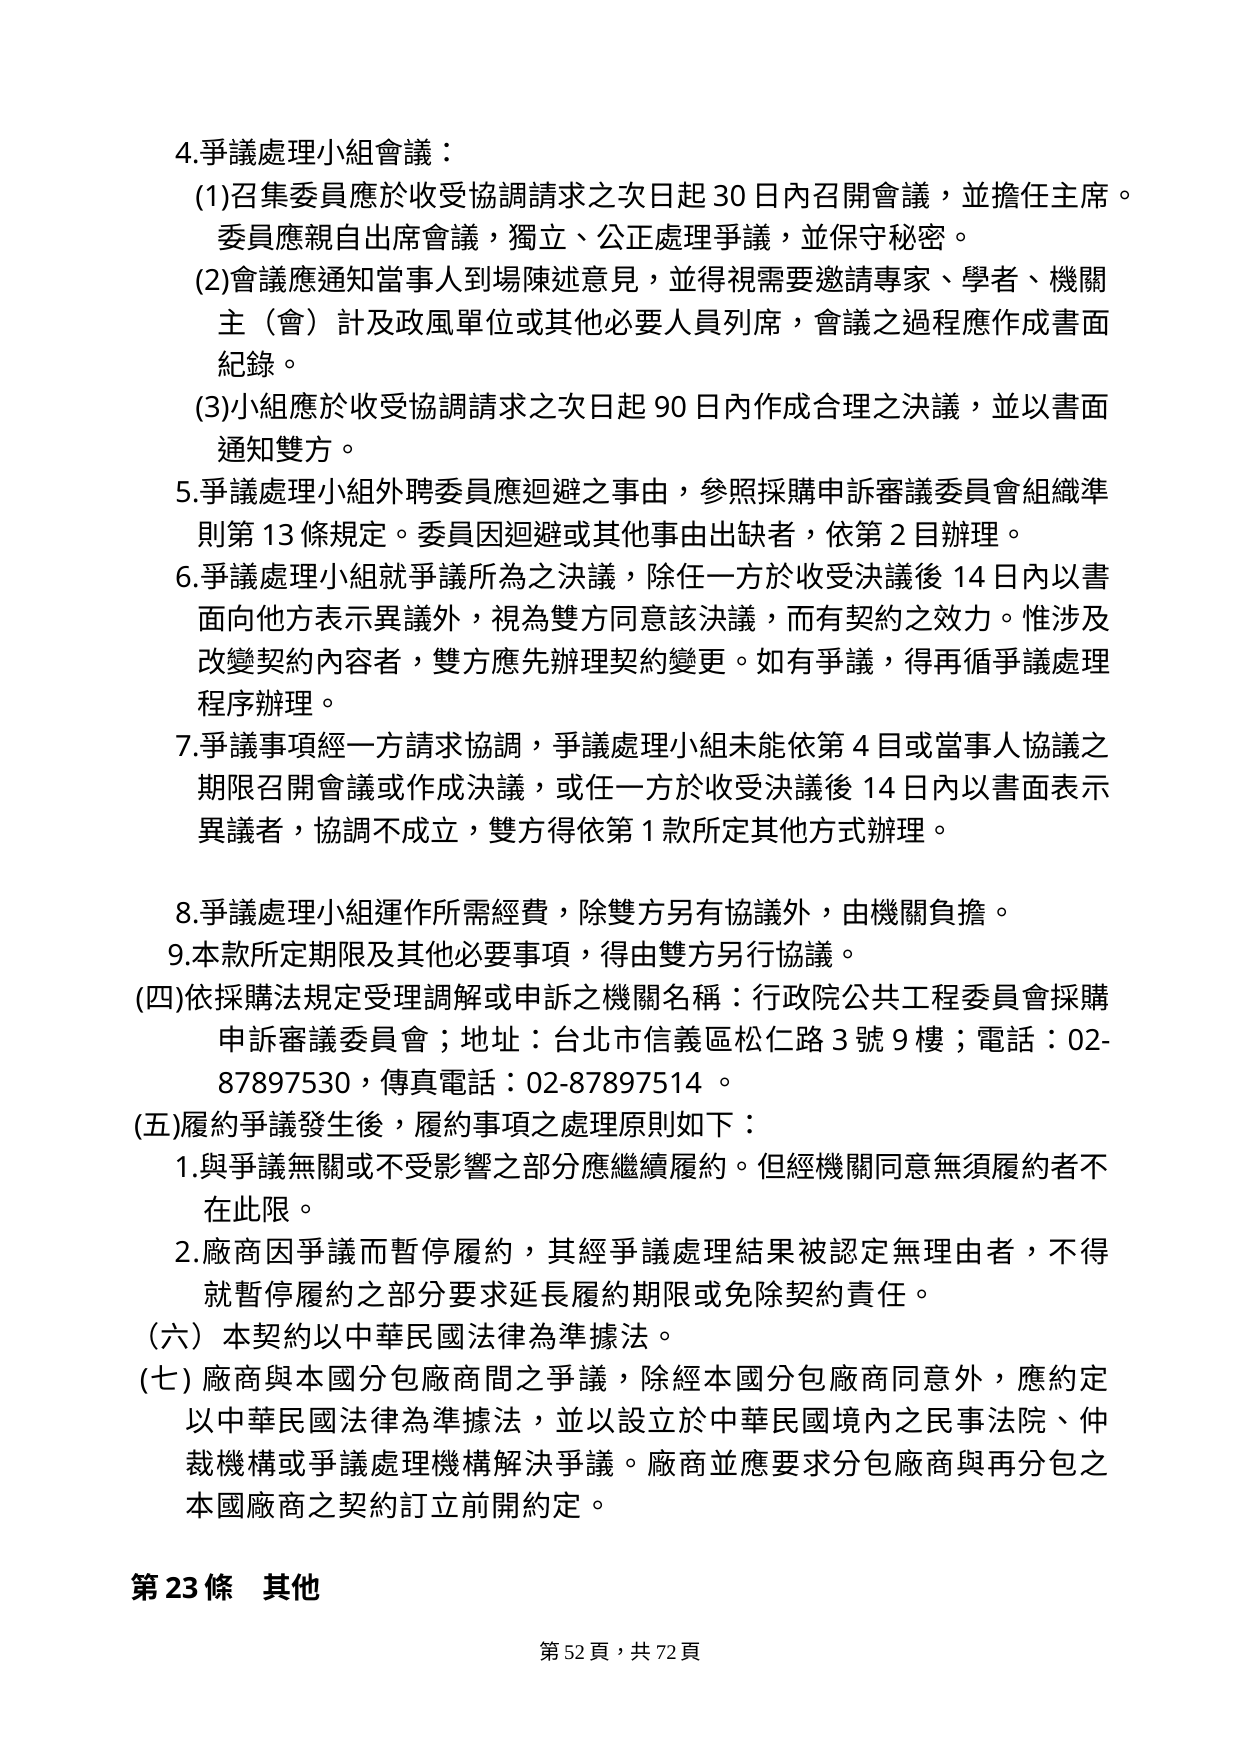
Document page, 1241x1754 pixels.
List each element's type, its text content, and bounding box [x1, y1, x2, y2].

text 2.廠商因爭議而暫停履約，其經爭議處理結果被認定無理由者，不得就暫停履約之部分要求延長履約期限或免除契約責任。 [174, 1229, 1110, 1313]
text 8.爭議處理小組運作所需經費，除雙方另有協議外，由機關負擔。 [175, 889, 1110, 932]
text 4.爭議處理小組會議： [175, 130, 1110, 172]
text (2)會議應通知當事人到場陳述意見，並得視需要邀請專家、學者、機關主（會）計及政風單位或其他必要人員列席，會議之過程應作成書面紀錄。 [195, 257, 1110, 384]
text (四)依採購法規定受理調解或申訴之機關名稱：行政院公共工程委員會採購申訴審議委員會；地址：台北市信義區松仁路3號9樓；電話：02-87897530，傳真電話：02-87897514 。 [119, 974, 1110, 1102]
text （六）本契約以中華民國法律為準據法。 [130, 1313, 1110, 1356]
text 9.本款所定期限及其他必要事項，得由雙方另行協議。 [159, 932, 1110, 974]
text 1.與爭議無關或不受影響之部分應繼續履約。但經機關同意無須履約者不在此限。 [174, 1144, 1110, 1229]
text 5.爭議處理小組外聘委員應迴避之事由，參照採購申訴審議委員會組織準則第13條規定。委員因迴避或其他事由出缺者，依第2目辦理。 [175, 469, 1110, 553]
text 7.爭議事項經一方請求協調，爭議處理小組未能依第4目或當事人協議之期限召開會議或作成決議，或任一方於收受決議後14日內以書面表示異議者，協調不成立，雙方得依第1款所定其他方式辦理。 [175, 723, 1110, 850]
text 6.爭議處理小組就爭議所為之決議，除任一方於收受決議後14日內以書面向他方表示異議外，視為雙方同意該決議，而有契約之效力。惟涉及改變契約內容者，雙方應先辦理契約變更。如有爭議，得再循爭議處理程序辦理。 [175, 553, 1110, 723]
text (1)召集委員應於收受協調請求之次日起30日內召開會議，並擔任主席。委員應親自出席會議，獨立、公正處理爭議，並保守秘密。 [195, 172, 1110, 257]
text 第23條 其他 [130, 1564, 1110, 1607]
text (五)履約爭議發生後，履約事項之處理原則如下： [119, 1102, 1110, 1144]
text (七) 廠商與本國分包廠商間之爭議，除經本國分包廠商同意外，應約定以中華民國法律為準據法，並以設立於中華民國境內之民事法院、仲裁機構或爭議處理機構解決爭議。廠商並應要求分包廠商與再分包之本國廠商之契約訂立前開約定。 [130, 1356, 1110, 1525]
text (3)小組應於收受協調請求之次日起90日內作成合理之決議，並以書面通知雙方。 [195, 384, 1110, 469]
